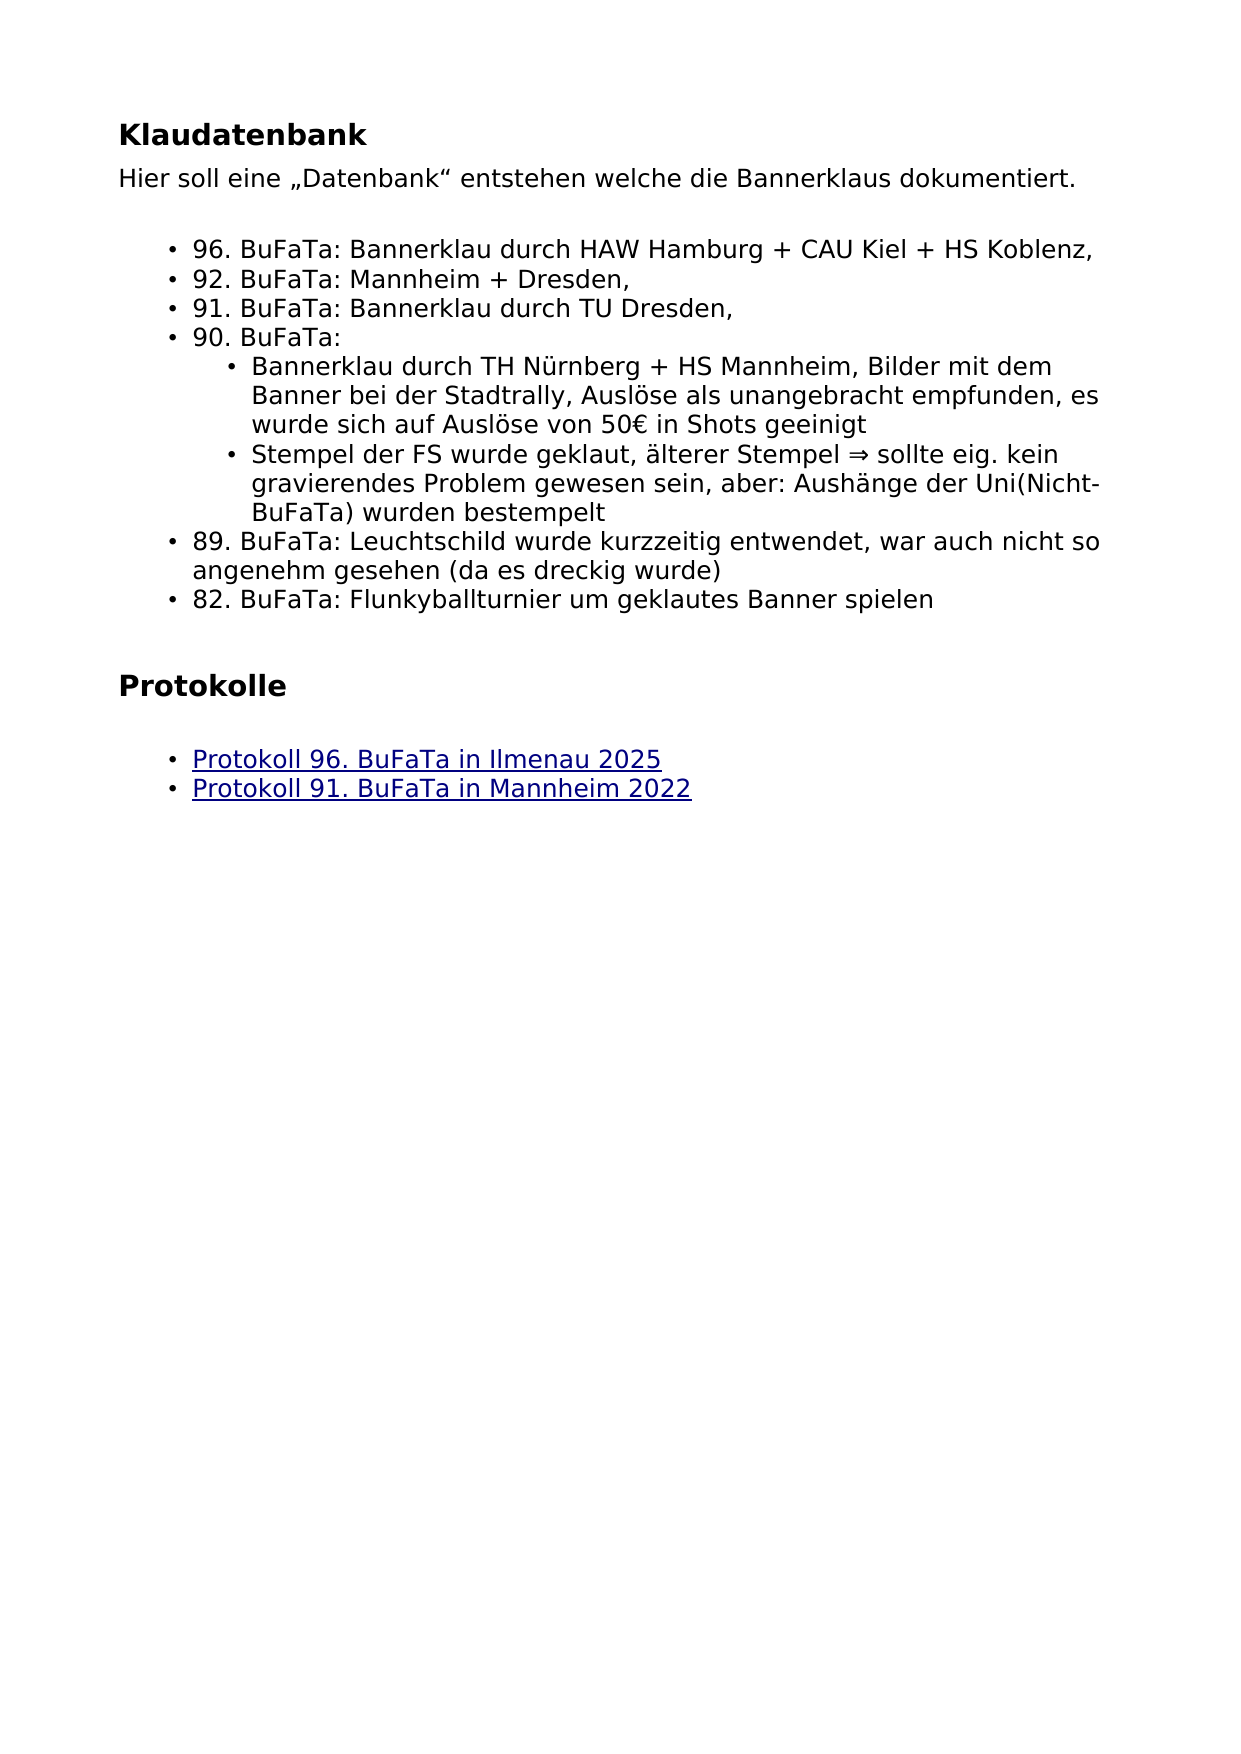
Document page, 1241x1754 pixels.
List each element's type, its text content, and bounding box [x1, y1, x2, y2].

text Hier soll eine „Datenbank“ entstehen welche die Bannerklaus dokumentiert. [118, 164, 1122, 194]
subtitle Klaudatenbank [118, 118, 1122, 152]
list Bannerklau durch TH Nürnberg + HS Mannheim, Bilder mit dem Banner bei der Stadtrally, Auslöse als unangebracht empfunden, es wurde sich auf Auslöse von 50€ in Shots geeinigt [236, 352, 1122, 440]
list Stempel der FS wurde geklaut, älterer Stempel ⇒ sollte eig. kein gravierendes Problem gewesen sein, aber: Aushänge der Uni(Nicht-BuFaTa) wurden bestempelt [236, 440, 1122, 527]
list 89. BuFaTa: Leuchtschild wurde kurzzeitig entwendet, war auch nicht so angenehm gesehen (da es dreckig wurde) [177, 527, 1122, 586]
list Protokoll 96. BuFaTa in Ilmenau 2025 [177, 745, 1122, 774]
list 92. BuFaTa: Mannheim + Dresden, [177, 265, 1122, 294]
list Protokoll 91. BuFaTa in Mannheim 2022 [177, 774, 1122, 804]
list 91. BuFaTa: Bannerklau durch TU Dresden, [177, 294, 1122, 323]
list 96. BuFaTa: Bannerklau durch HAW Hamburg + CAU Kiel + HS Koblenz, [177, 236, 1122, 265]
subtitle Protokolle [118, 669, 1122, 703]
list 82. BuFaTa: Flunkyballturnier um geklautes Banner spielen [177, 586, 1122, 615]
list 90. BuFaTa: [177, 323, 1122, 352]
